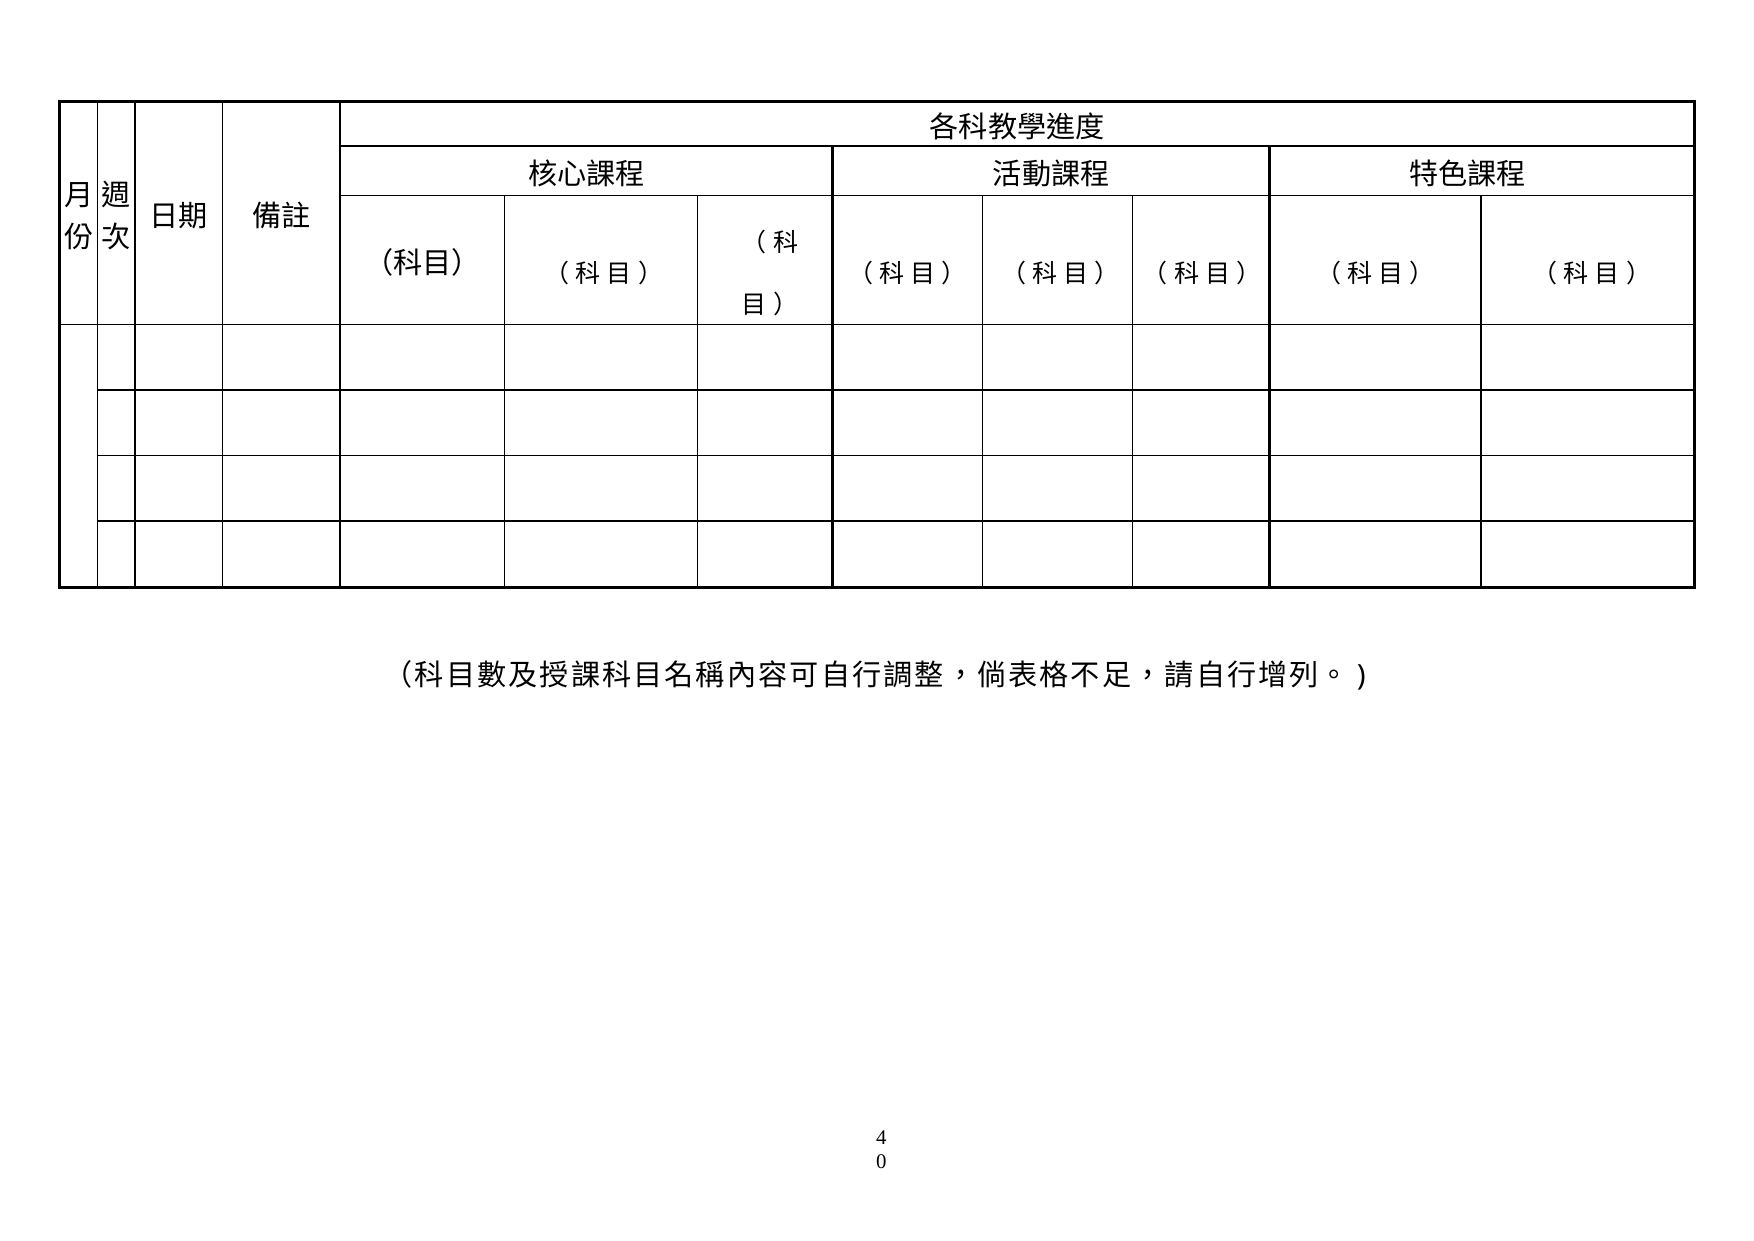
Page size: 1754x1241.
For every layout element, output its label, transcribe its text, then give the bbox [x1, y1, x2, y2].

table_header 月份 [61, 103, 97, 323]
table_cell [1133, 325, 1268, 389]
table_cell [505, 325, 697, 389]
table_cell [983, 391, 1132, 455]
table_cell [1482, 391, 1693, 455]
table_cell [136, 325, 222, 389]
table_cell [1271, 522, 1480, 586]
table_cell [1271, 391, 1480, 455]
table_cell [341, 325, 504, 389]
table_cell [505, 391, 697, 455]
table_cell [1133, 391, 1268, 455]
table_cell [1482, 522, 1693, 586]
table_header 週次 [98, 103, 134, 323]
table_cell [505, 456, 697, 520]
table_cell 活動課程 [834, 147, 1268, 195]
table_cell [136, 522, 222, 586]
table_cell [1482, 456, 1693, 520]
table_cell [341, 456, 504, 520]
table_cell [341, 391, 504, 455]
table_cell （科目） [1133, 196, 1268, 323]
table_cell [98, 522, 134, 586]
table_cell 核心課程 [341, 147, 831, 195]
table_cell [1482, 325, 1693, 389]
table_cell [834, 456, 982, 520]
table_cell （科目） [505, 196, 697, 323]
table_cell [223, 325, 339, 389]
table_cell [1271, 456, 1480, 520]
table_cell [834, 522, 982, 586]
table_cell [223, 522, 339, 586]
table_cell [223, 391, 339, 455]
table_header 日期 [136, 103, 222, 323]
table_cell [98, 325, 134, 389]
table_cell （科目） [834, 196, 982, 323]
table_cell [698, 325, 831, 389]
table_cell [834, 391, 982, 455]
table_cell [1271, 325, 1480, 389]
table_cell [98, 391, 134, 455]
table_cell [1133, 522, 1268, 586]
table_cell [1133, 456, 1268, 520]
table_cell [136, 456, 222, 520]
table_cell （科目） [341, 196, 504, 323]
table_cell （科目） [1271, 196, 1480, 323]
table_cell [341, 522, 504, 586]
table_cell [698, 522, 831, 586]
table_cell [136, 391, 222, 455]
text （科目數及授課科目名稱內容可自行調整，倘表格不足，請自行增列。) [117, 589, 1637, 714]
table_header 備註 [223, 103, 339, 323]
table_cell [223, 456, 339, 520]
table_cell [98, 456, 134, 520]
table_cell [698, 391, 831, 455]
table_cell [983, 456, 1132, 520]
table_cell （科目） [1482, 196, 1693, 323]
table_cell （科目） [698, 196, 831, 323]
table_cell [505, 522, 697, 586]
table_header 各科教學進度 [341, 103, 1693, 145]
table_cell （科目） [983, 196, 1132, 323]
table_cell [983, 522, 1132, 586]
table_cell [61, 325, 97, 586]
table_cell 特色課程 [1271, 147, 1693, 195]
table_cell [834, 325, 982, 389]
table_cell [983, 325, 1132, 389]
table_cell [698, 456, 831, 520]
